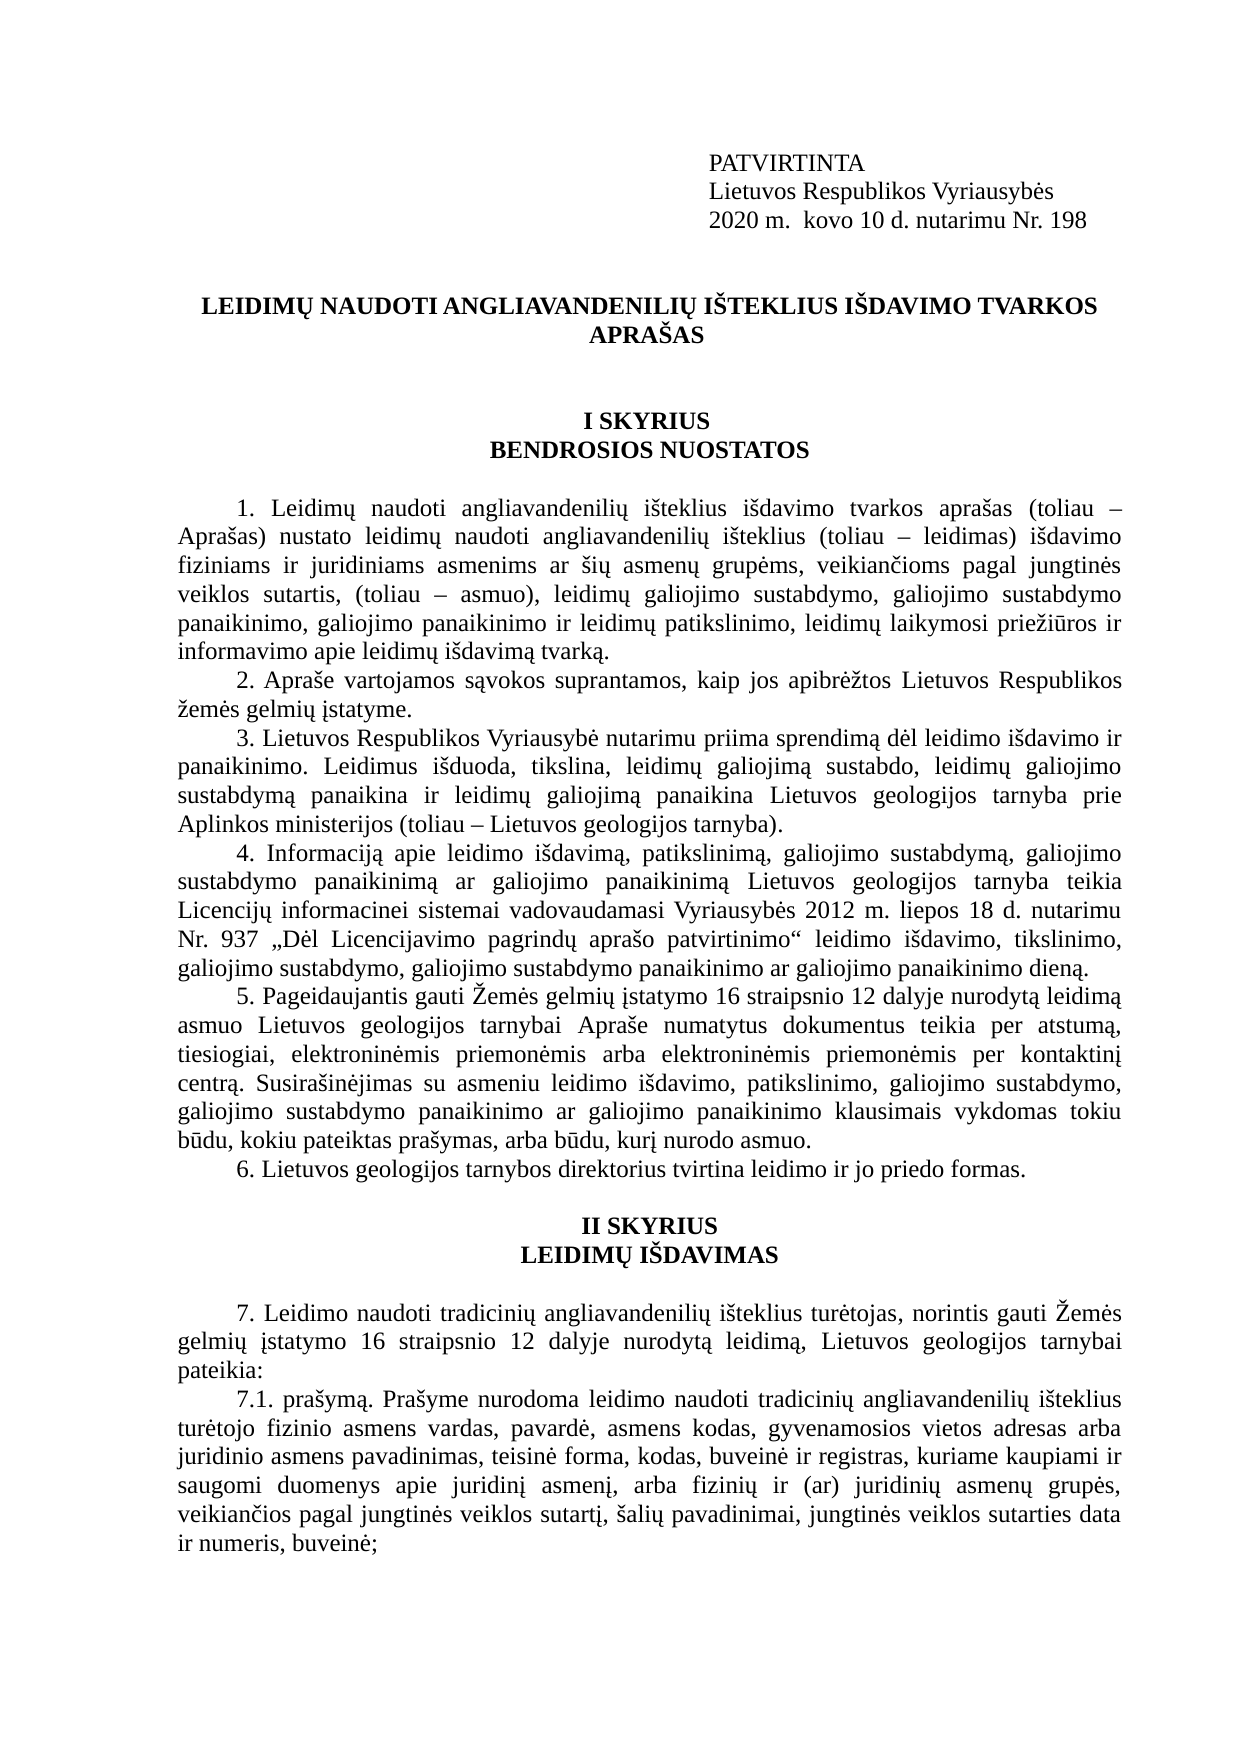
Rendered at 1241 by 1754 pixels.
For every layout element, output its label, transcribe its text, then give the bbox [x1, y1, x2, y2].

text 6. Lietuvos geologijos tarnybos direktorius tvirtina leidimo ir jo priedo formas. [177, 1154, 1122, 1183]
text LEIDIMŲ IŠDAVIMAS [177, 1240, 1122, 1269]
text I SKYRIUS [177, 406, 1122, 435]
text 3. Lietuvos Respublikos Vyriausybė nutarimu priima sprendimą dėl leidimo išdavimo ir panaikinimo. Leidimus išduoda, tikslina, leidimų galiojimą sustabdo, leidimų galiojimo sustabdymą panaikina ir leidimų galiojimą panaikina Lietuvos geologijos tarnyba prie Aplinkos ministerijos (toliau – Lietuvos geologijos tarnyba). [177, 723, 1122, 838]
text 2020 m. kovo 10 d. nutarimu Nr. 198 [709, 205, 1122, 234]
text 7.1. prašymą. Prašyme nurodoma leidimo naudoti tradicinių angliavandenilių išteklius turėtojo fizinio asmens vardas, pavardė, asmens kodas, gyvenamosios vietos adresas arba juridinio asmens pavadinimas, teisinė forma, kodas, buveinė ir registras, kuriame kaupiami ir saugomi duomenys apie juridinį asmenį, arba fizinių ir (ar) juridinių asmenų grupės, veikiančios pagal jungtinės veiklos sutartį, šalių pavadinimai, jungtinės veiklos sutarties data ir numeris, buveinė; [177, 1384, 1122, 1556]
text 2. Apraše vartojamos sąvokos suprantamos, kaip jos apibrėžtos Lietuvos Respublikos žemės gelmių įstatyme. [177, 665, 1122, 723]
text LEIDIMŲ NAUDOTI ANGLIAVANDENILIŲ IŠTEKLIUS IŠDAVIMO TVARKOS APRAŠAS [177, 291, 1122, 349]
text 5. Pageidaujantis gauti Žemės gelmių įstatymo 16 straipsnio 12 dalyje nurodytą leidimą asmuo Lietuvos geologijos tarnybai Apraše numatytus dokumentus teikia per atstumą, tiesiogiai, elektroninėmis priemonėmis arba elektroninėmis priemonėmis per kontaktinį centrą. Susirašinėjimas su asmeniu leidimo išdavimo, patikslinimo, galiojimo sustabdymo, galiojimo sustabdymo panaikinimo ar galiojimo panaikinimo klausimais vykdomas tokiu būdu, kokiu pateiktas prašymas, arba būdu, kurį nurodo asmuo. [177, 981, 1122, 1154]
text 1. Leidimų naudoti angliavandenilių išteklius išdavimo tvarkos aprašas (toliau – Aprašas) nustato leidimų naudoti angliavandenilių išteklius (toliau – leidimas) išdavimo fiziniams ir juridiniams asmenims ar šių asmenų grupėms, veikiančioms pagal jungtinės veiklos sutartis, (toliau – asmuo), leidimų galiojimo sustabdymo, galiojimo sustabdymo panaikinimo, galiojimo panaikinimo ir leidimų patikslinimo, leidimų laikymosi priežiūros ir informavimo apie leidimų išdavimą tvarką. [177, 493, 1122, 665]
text PATVIRTINTA [709, 148, 1122, 176]
text BENDROSIOS NUOSTATOS [177, 435, 1122, 464]
text 4. Informaciją apie leidimo išdavimą, patikslinimą, galiojimo sustabdymą, galiojimo sustabdymo panaikinimą ar galiojimo panaikinimą Lietuvos geologijos tarnyba teikia Licencijų informacinei sistemai vadovaudamasi Vyriausybės 2012 m. liepos 18 d. nutarimu Nr. 937 „Dėl Licencijavimo pagrindų aprašo patvirtinimo“ leidimo išdavimo, tikslinimo, galiojimo sustabdymo, galiojimo sustabdymo panaikinimo ar galiojimo panaikinimo dieną. [177, 838, 1122, 981]
text II SKYRIUS [177, 1211, 1122, 1240]
text Lietuvos Respublikos Vyriausybės [709, 176, 1122, 205]
text 7. Leidimo naudoti tradicinių angliavandenilių išteklius turėtojas, norintis gauti Žemės gelmių įstatymo 16 straipsnio 12 dalyje nurodytą leidimą, Lietuvos geologijos tarnybai pateikia: [177, 1298, 1122, 1384]
